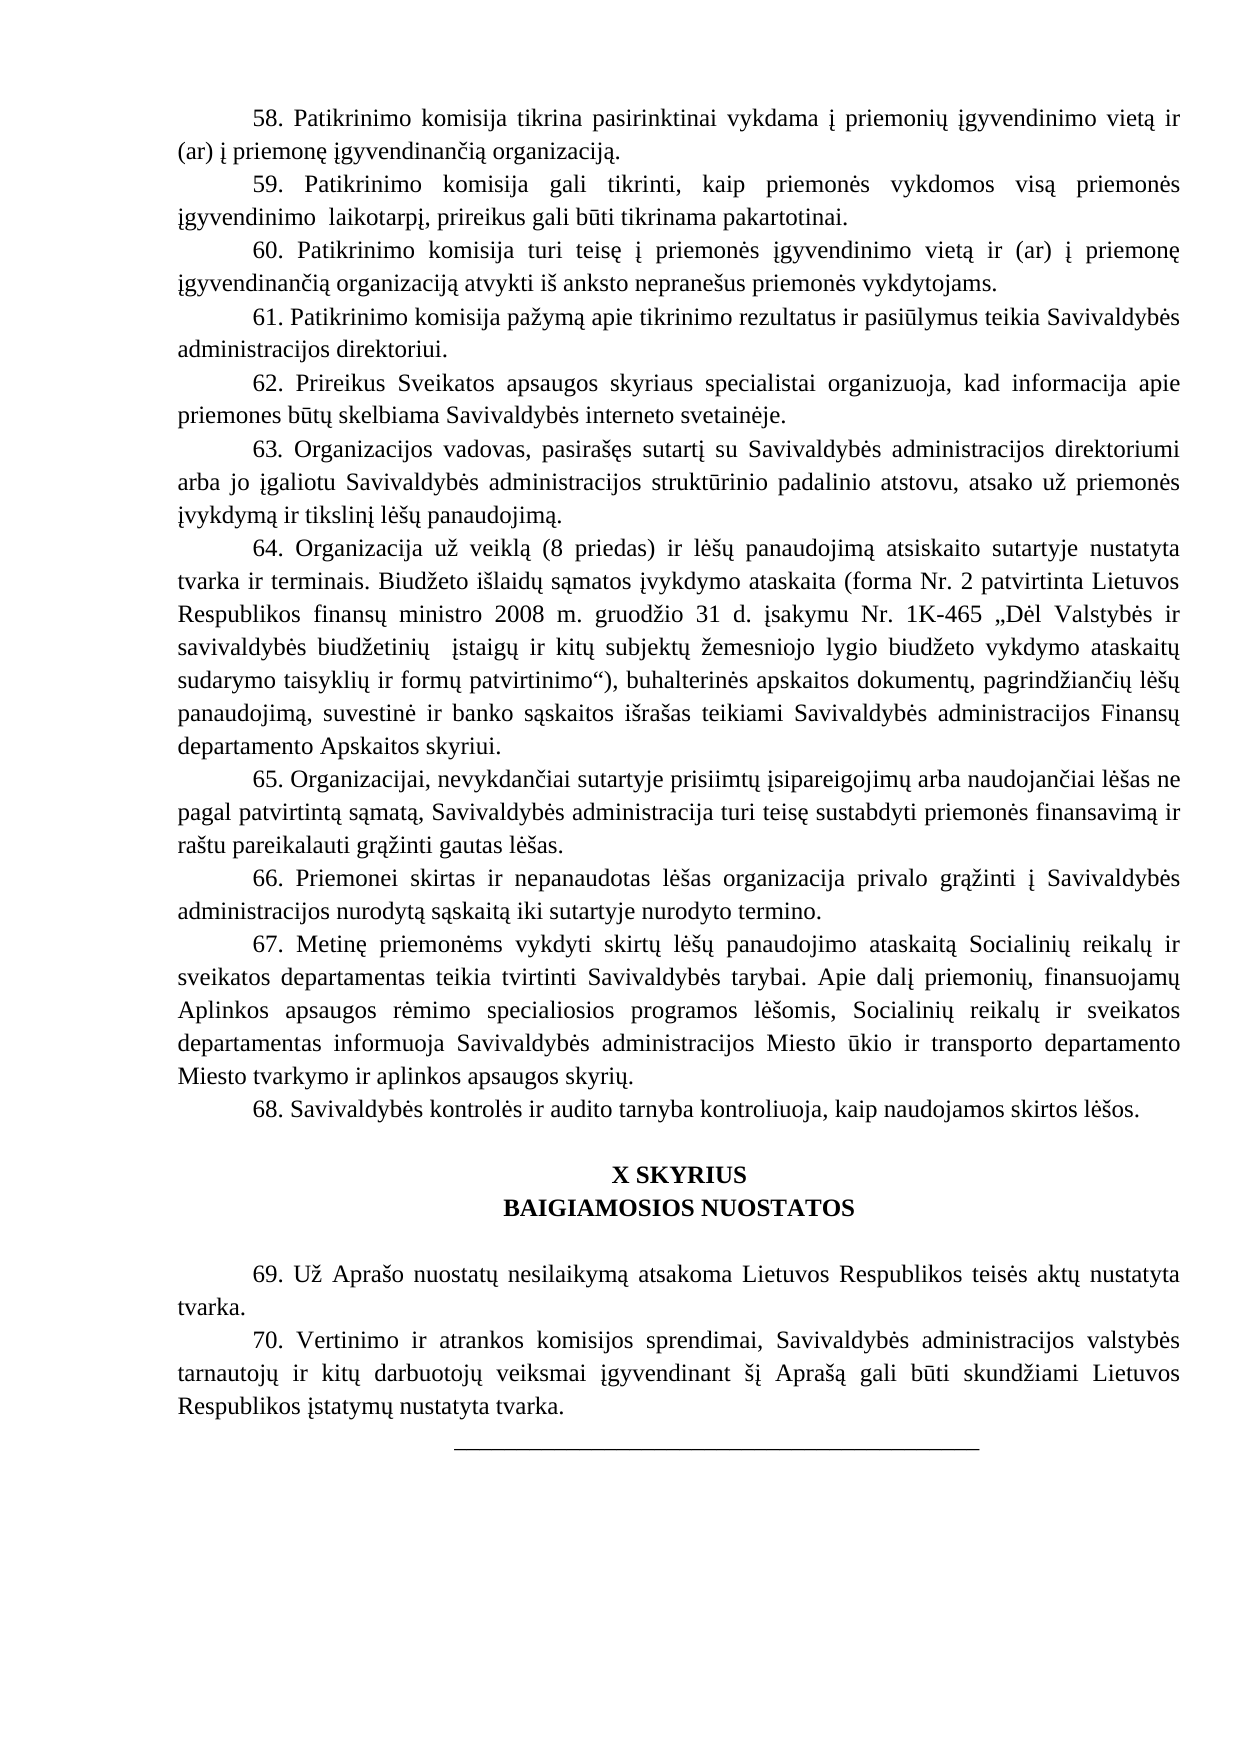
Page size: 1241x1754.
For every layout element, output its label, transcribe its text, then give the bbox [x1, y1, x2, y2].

text 62. Prireikus Sveikatos apsaugos skyriaus specialistai organizuoja, kad informacija apie priemones būtų skelbiama Savivaldybės interneto svetainėje. [177, 368, 1181, 429]
text 66. Priemonei skirtas ir nepanaudotas lėšas organizacija privalo grąžinti į Savivaldybės administracijos nurodytą sąskaitą iki sutartyje nurodyto termino. [177, 863, 1181, 925]
text 63. Organizacijos vadovas, pasirašęs sutartį su Savivaldybės administracijos direktoriumi arba jo įgaliotu Savivaldybės administracijos struktūrinio padalinio atstovu, atsako už priemonės įvykdymą ir tikslinį lėšų panaudojimą. [177, 434, 1181, 528]
text 59. Patikrinimo komisija gali tikrinti, kaip priemonės vykdomos visą priemonės įgyvendinimo laikotarpį, prireikus gali būti tikrinama pakartotinai. [177, 169, 1181, 231]
text 68. Savivaldybės kontrolės ir audito tarnyba kontroliuoja, kaip naudojamos skirtos lėšos. [177, 1094, 1181, 1123]
text X SKYRIUS [177, 1160, 1181, 1189]
text 70. Vertinimo ir atrankos komisijos sprendimai, Savivaldybės administracijos valstybės tarnautojų ir kitų darbuotojų veiksmai įgyvendinant šį Aprašą gali būti skundžiami Lietuvos Respublikos įstatymų nustatyta tvarka. [177, 1325, 1181, 1420]
text 58. Patikrinimo komisija tikrina pasirinktinai vykdama į priemonių įgyvendinimo vietą ir (ar) į priemonę įgyvendinančią organizaciją. [177, 103, 1181, 165]
text 69. Už Aprašo nuostatų nesilaikymą atsakoma Lietuvos Respublikos teisės aktų nustatyta tvarka. [177, 1259, 1181, 1321]
text 60. Patikrinimo komisija turi teisę į priemonės įgyvendinimo vietą ir (ar) į priemonę įgyvendinančią organizaciją atvykti iš anksto nepranešus priemonės vykdytojams. [177, 236, 1181, 297]
text BAIGIAMOSIOS NUOSTATOS [177, 1193, 1181, 1222]
text __________________________________________ [177, 1424, 1181, 1453]
text 61. Patikrinimo komisija pažymą apie tikrinimo rezultatus ir pasiūlymus teikia Savivaldybės administracijos direktoriui. [177, 302, 1181, 363]
text 67. Metinę priemonėms vykdyti skirtų lėšų panaudojimo ataskaitą Socialinių reikalų ir sveikatos departamentas teikia tvirtinti Savivaldybės tarybai. Apie dalį priemonių, finansuojamų Aplinkos apsaugos rėmimo specialiosios programos lėšomis, Socialinių reikalų ir sveikatos departamentas informuoja Savivaldybės administracijos Miesto ūkio ir transporto departamento Miesto tvarkymo ir aplinkos apsaugos skyrių. [177, 929, 1181, 1090]
text 65. Organizacijai, nevykdančiai sutartyje prisiimtų įsipareigojimų arba naudojančiai lėšas ne pagal patvirtintą sąmatą, Savivaldybės administracija turi teisę sustabdyti priemonės finansavimą ir raštu pareikalauti grąžinti gautas lėšas. [177, 764, 1181, 859]
text 64. Organizacija už veiklą (8 priedas) ir lėšų panaudojimą atsiskaito sutartyje nustatyta tvarka ir terminais. Biudžeto išlaidų sąmatos įvykdymo ataskaita (forma Nr. 2 patvirtinta Lietuvos Respublikos finansų ministro 2008 m. gruodžio 31 d. įsakymu Nr. 1K-465 „Dėl Valstybės ir savivaldybės biudžetinių įstaigų ir kitų subjektų žemesniojo lygio biudžeto vykdymo ataskaitų sudarymo taisyklių ir formų patvirtinimo“), buhalterinės apskaitos dokumentų, pagrindžiančių lėšų panaudojimą, suvestinė ir banko sąskaitos išrašas teikiami Savivaldybės administracijos Finansų departamento Apskaitos skyriui. [177, 533, 1181, 759]
